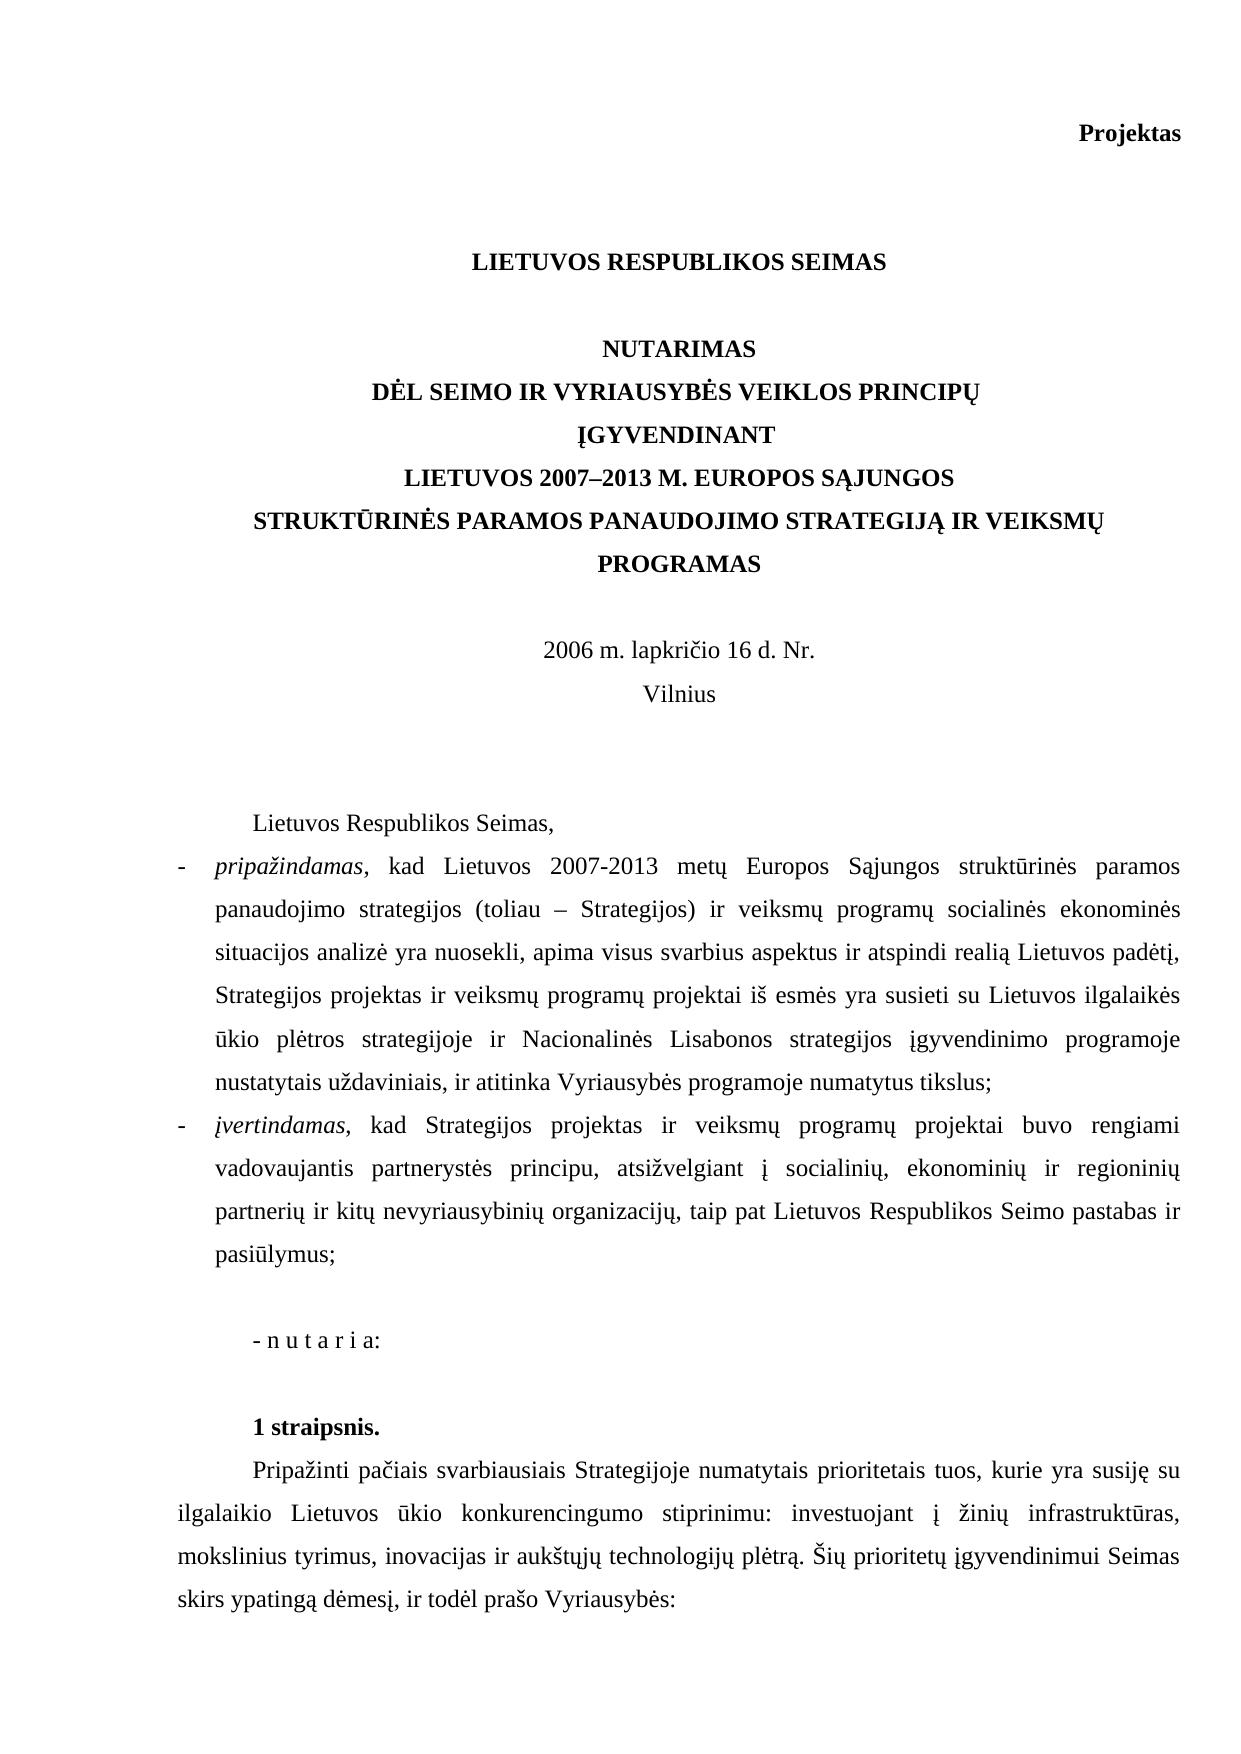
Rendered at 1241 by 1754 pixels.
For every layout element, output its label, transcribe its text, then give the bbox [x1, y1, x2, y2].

text STRUKTŪRINĖS PARAMOS PANAUDOJIMO STRATEGIJĄ IR VEIKSMŲ PROGRAMAS [177, 506, 1181, 578]
text - n u t a r i a: [177, 1326, 1181, 1354]
text - pripažindamas, kad Lietuvos 2007-2013 metų Europos Sąjungos struktūrinės paramos panaudojimo strategijos (toliau – Strategijos) ir veiksmų programų socialinės ekonominės situacijos analizė yra nuosekli, apima visus svarbius aspektus ir atspindi realią Lietuvos padėtį, Strategijos projektas ir veiksmų programų projektai iš esmės yra susieti su Lietuvos ilgalaikės ūkio plėtros strategijoje ir Nacionalinės Lisabonos strategijos įgyvendinimo programoje nustatytais uždaviniais, ir atitinka Vyriausybės programoje numatytus tikslus; [177, 851, 1181, 1096]
text NUTARIMAS [177, 334, 1181, 362]
text Pripažinti pačiais svarbiausiais Strategijoje numatytais prioritetais tuos, kurie yra susiję su ilgalaikio Lietuvos ūkio konkurencingumo stiprinimu: investuojant į žinių infrastruktūras, mokslinius tyrimus, inovacijas ir aukštųjų technologijų plėtrą. Šių prioritetų įgyvendinimui Seimas skirs ypatingą dėmesį, ir todėl prašo Vyriausybės: [177, 1455, 1181, 1613]
text Vilnius [177, 679, 1181, 707]
text - įvertindamas, kad Strategijos projektas ir veiksmų programų projektai buvo rengiami vadovaujantis partnerystės principu, atsižvelgiant į socialinių, ekonominių ir regioninių partnerių ir kitų nevyriausybinių organizacijų, taip pat Lietuvos Respublikos Seimo pastabas ir pasiūlymus; [177, 1110, 1181, 1268]
text Projektas [177, 118, 1181, 147]
text LIETUVOS RESPUBLIKOS SEIMAS [177, 247, 1181, 276]
text 2006 m. lapkričio 16 d. Nr. [177, 636, 1181, 664]
text 1 straipsnis. [177, 1412, 1181, 1441]
text LIETUVOS 2007–2013 M. EUROPOS SĄJUNGOS [177, 463, 1181, 492]
text Lietuvos Respublikos Seimas, [177, 808, 1181, 837]
text ĮGYVENDINANT [177, 420, 1181, 449]
text DĖL SEIMO IR VYRIAUSYBĖS VEIKLOS PRINCIPŲ [177, 377, 1181, 406]
